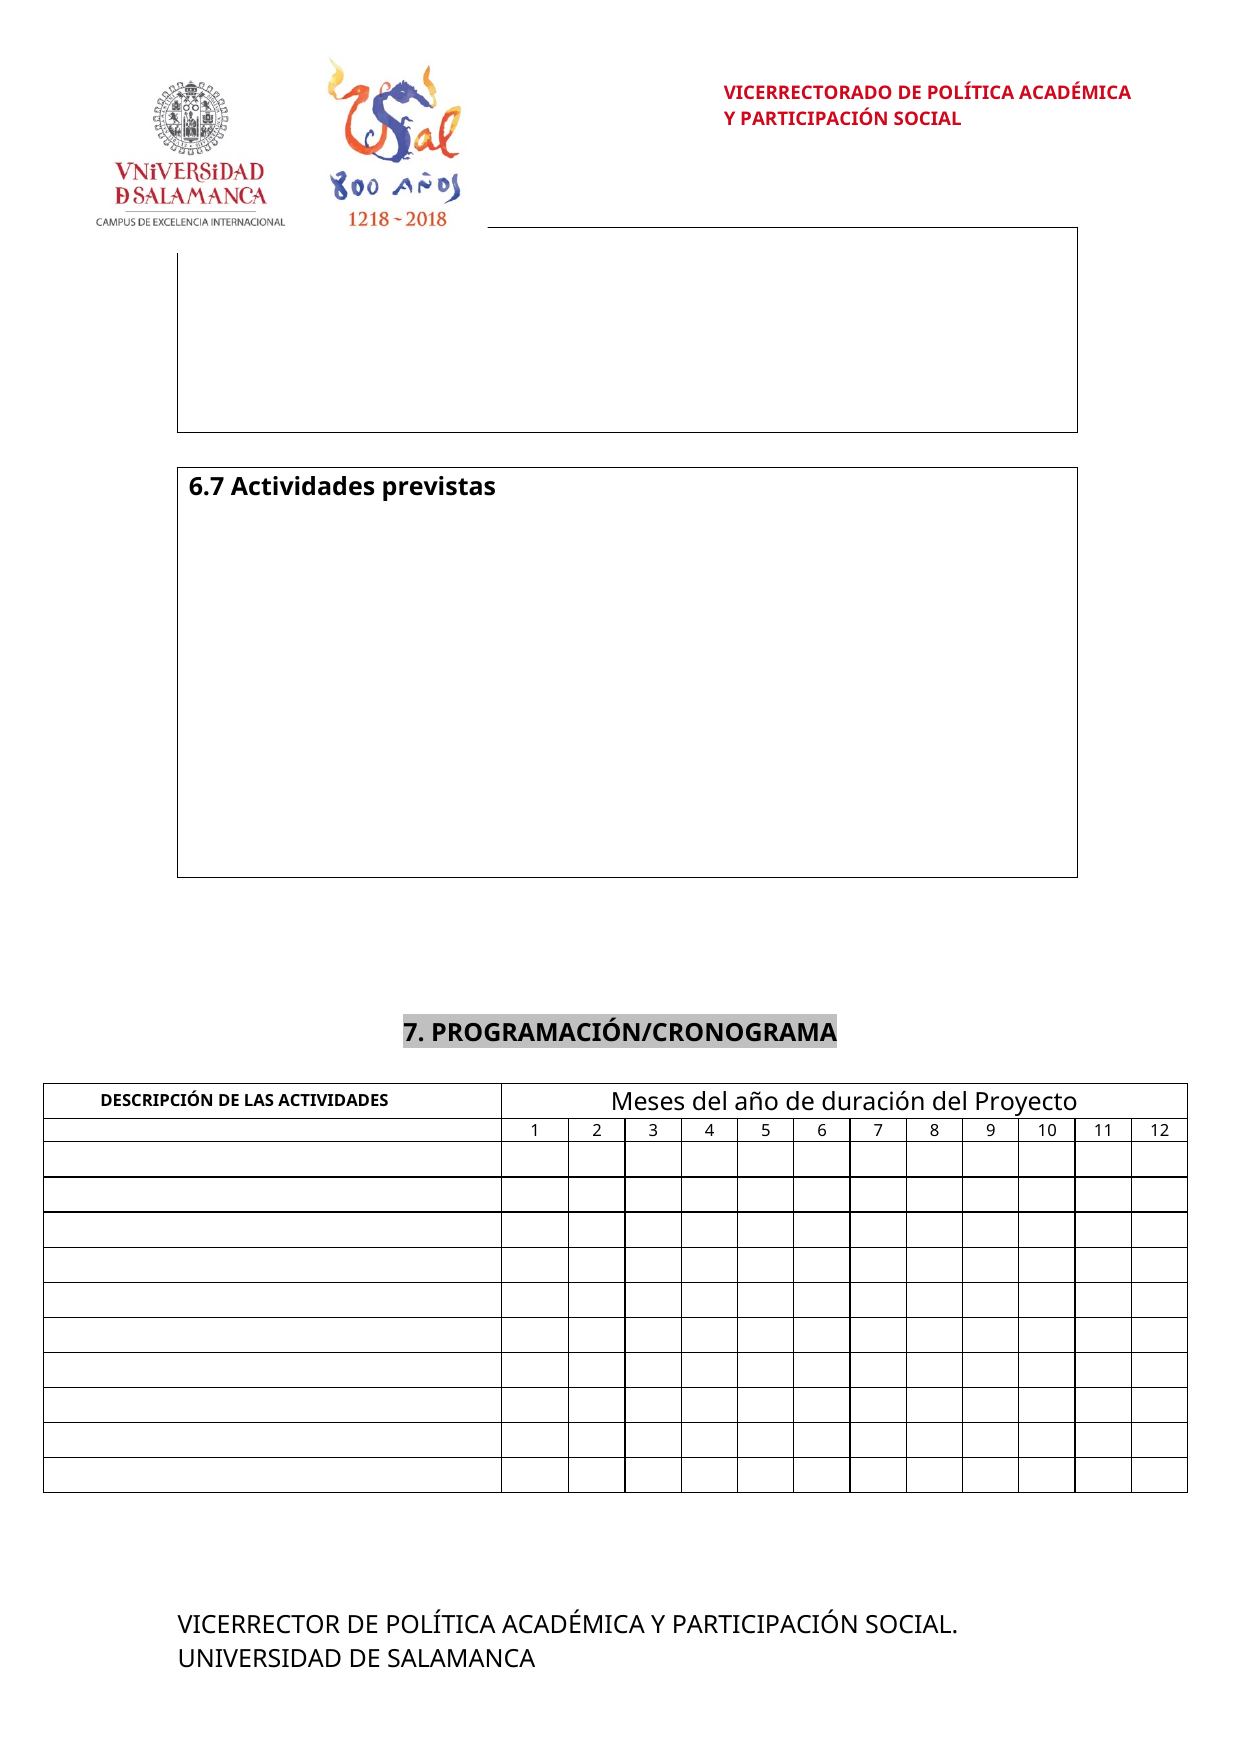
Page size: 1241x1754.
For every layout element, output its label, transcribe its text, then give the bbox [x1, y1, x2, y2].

table_cell [1132, 1142, 1187, 1176]
table_cell [907, 1318, 962, 1352]
table_cell [794, 1213, 849, 1247]
table_cell [738, 1458, 793, 1492]
table_cell [569, 1142, 624, 1176]
table_cell [682, 1142, 737, 1176]
table_cell [502, 1388, 568, 1422]
table_cell [1132, 1318, 1187, 1352]
table_cell [682, 1458, 737, 1492]
table_cell [44, 1119, 501, 1141]
table_cell [963, 1388, 1018, 1422]
table_cell [907, 1213, 962, 1247]
table_cell [682, 1423, 737, 1457]
table_cell [851, 1458, 906, 1492]
table_cell [626, 1178, 681, 1211]
table_cell [738, 1142, 793, 1176]
table_cell 10 [1019, 1119, 1074, 1141]
text 7. PROGRAMACIÓN/CRONOGRAMA [177, 1014, 1063, 1048]
table_cell 9 [963, 1119, 1018, 1141]
table_cell [1019, 1458, 1074, 1492]
table_cell [44, 1318, 501, 1352]
table_cell [1076, 1318, 1131, 1352]
table_cell 6 [794, 1119, 849, 1141]
table_cell [1019, 1283, 1074, 1317]
table_cell [502, 1248, 568, 1282]
table_cell [682, 1283, 737, 1317]
table_cell [794, 1283, 849, 1317]
table_cell 5 [738, 1119, 793, 1141]
table_cell [738, 1248, 793, 1282]
table_cell [1076, 1248, 1131, 1282]
table_cell 4 [682, 1119, 737, 1141]
table_header DESCRIPCIÓN DE LAS ACTIVIDADES [44, 1084, 501, 1117]
table_cell [794, 1142, 849, 1176]
table_cell [738, 1353, 793, 1387]
table_cell [569, 1248, 624, 1282]
table_cell [1019, 1318, 1074, 1352]
table_cell [1019, 1388, 1074, 1422]
table_cell [626, 1213, 681, 1247]
table_cell [44, 1423, 501, 1457]
table_cell [907, 1423, 962, 1457]
table_cell [626, 1283, 681, 1317]
table_cell [963, 1353, 1018, 1387]
table_cell [794, 1353, 849, 1387]
table_cell [44, 1142, 501, 1176]
table_cell [502, 1213, 568, 1247]
table_cell [851, 1353, 906, 1387]
table_cell [1076, 1142, 1131, 1176]
table_cell [626, 1248, 681, 1282]
table_cell 1 [502, 1119, 568, 1141]
table_cell [1019, 1353, 1074, 1387]
table_cell [569, 1458, 624, 1492]
table_cell [1076, 1458, 1131, 1492]
table_cell [851, 1178, 906, 1211]
table_cell [44, 1283, 501, 1317]
table_cell [1076, 1213, 1131, 1247]
table_cell [44, 1388, 501, 1422]
table_cell [569, 1178, 624, 1211]
table_cell [1019, 1142, 1074, 1176]
table_cell [1019, 1248, 1074, 1282]
table_cell [1019, 1178, 1074, 1211]
table_cell 8 [907, 1119, 962, 1141]
table_cell [963, 1213, 1018, 1247]
table_cell [502, 1353, 568, 1387]
table_cell [851, 1213, 906, 1247]
table_cell [794, 1388, 849, 1422]
table_cell [502, 1318, 568, 1352]
table_header 6.7 Actividades previstas [178, 468, 1077, 877]
table_cell [907, 1178, 962, 1211]
table_cell [44, 1353, 501, 1387]
table_cell [502, 1423, 568, 1457]
table_cell [569, 1388, 624, 1422]
table_cell [178, 228, 1077, 432]
table_cell 7 [851, 1119, 906, 1141]
table_cell [569, 1318, 624, 1352]
table_cell [682, 1178, 737, 1211]
table_cell [626, 1318, 681, 1352]
table_cell [626, 1458, 681, 1492]
table_cell [738, 1283, 793, 1317]
table_cell [794, 1423, 849, 1457]
table_cell [794, 1318, 849, 1352]
table_cell [626, 1388, 681, 1422]
table_cell [569, 1283, 624, 1317]
table_cell [794, 1458, 849, 1492]
table_cell [851, 1318, 906, 1352]
table_cell 3 [626, 1119, 681, 1141]
table_cell [682, 1248, 737, 1282]
table_cell [682, 1353, 737, 1387]
table_cell 12 [1132, 1119, 1187, 1141]
table_cell [1076, 1283, 1131, 1317]
table_cell [502, 1142, 568, 1176]
table_cell [907, 1458, 962, 1492]
table_cell [963, 1142, 1018, 1176]
table_cell 11 [1076, 1119, 1131, 1141]
table_cell [851, 1142, 906, 1176]
table_cell [682, 1388, 737, 1422]
table_cell [44, 1178, 501, 1211]
table_cell [1019, 1213, 1074, 1247]
table_cell [1019, 1423, 1074, 1457]
table_cell [44, 1213, 501, 1247]
table_cell [502, 1458, 568, 1492]
table_cell [682, 1213, 737, 1247]
table_cell [626, 1423, 681, 1457]
table_cell [1132, 1423, 1187, 1457]
table_cell [502, 1283, 568, 1317]
table_cell [963, 1423, 1018, 1457]
table_cell [738, 1388, 793, 1422]
table_cell [963, 1318, 1018, 1352]
table_cell [1132, 1458, 1187, 1492]
table_cell [963, 1458, 1018, 1492]
table_cell [907, 1142, 962, 1176]
table_cell [794, 1248, 849, 1282]
table_cell [963, 1178, 1018, 1211]
table_cell [569, 1423, 624, 1457]
table_cell 2 [569, 1119, 624, 1141]
table_cell [738, 1318, 793, 1352]
table_cell [851, 1388, 906, 1422]
table_cell [44, 1248, 501, 1282]
table_cell [1132, 1388, 1187, 1422]
table_cell [907, 1353, 962, 1387]
table_cell [1076, 1423, 1131, 1457]
table_cell [794, 1178, 849, 1211]
table_cell [963, 1283, 1018, 1317]
table_cell [502, 1178, 568, 1211]
table_cell [682, 1318, 737, 1352]
table_cell [1132, 1178, 1187, 1211]
table_cell [1132, 1248, 1187, 1282]
table_header Meses del año de duración del Proyecto [502, 1084, 1187, 1117]
table_cell [44, 1458, 501, 1492]
table_cell [626, 1353, 681, 1387]
table_cell [851, 1248, 906, 1282]
table_cell [738, 1423, 793, 1457]
table_cell [1132, 1283, 1187, 1317]
table_cell [851, 1283, 906, 1317]
table_cell [569, 1213, 624, 1247]
table_cell [851, 1423, 906, 1457]
table_cell [1132, 1353, 1187, 1387]
table_cell [626, 1142, 681, 1176]
table_cell [1076, 1388, 1131, 1422]
table_cell [907, 1248, 962, 1282]
table_cell [738, 1213, 793, 1247]
table_cell [907, 1388, 962, 1422]
table_cell [1076, 1353, 1131, 1387]
table_cell [738, 1178, 793, 1211]
table_cell [963, 1248, 1018, 1282]
table_cell [569, 1353, 624, 1387]
table_cell [1076, 1178, 1131, 1211]
table_cell [907, 1283, 962, 1317]
table_cell [1132, 1213, 1187, 1247]
